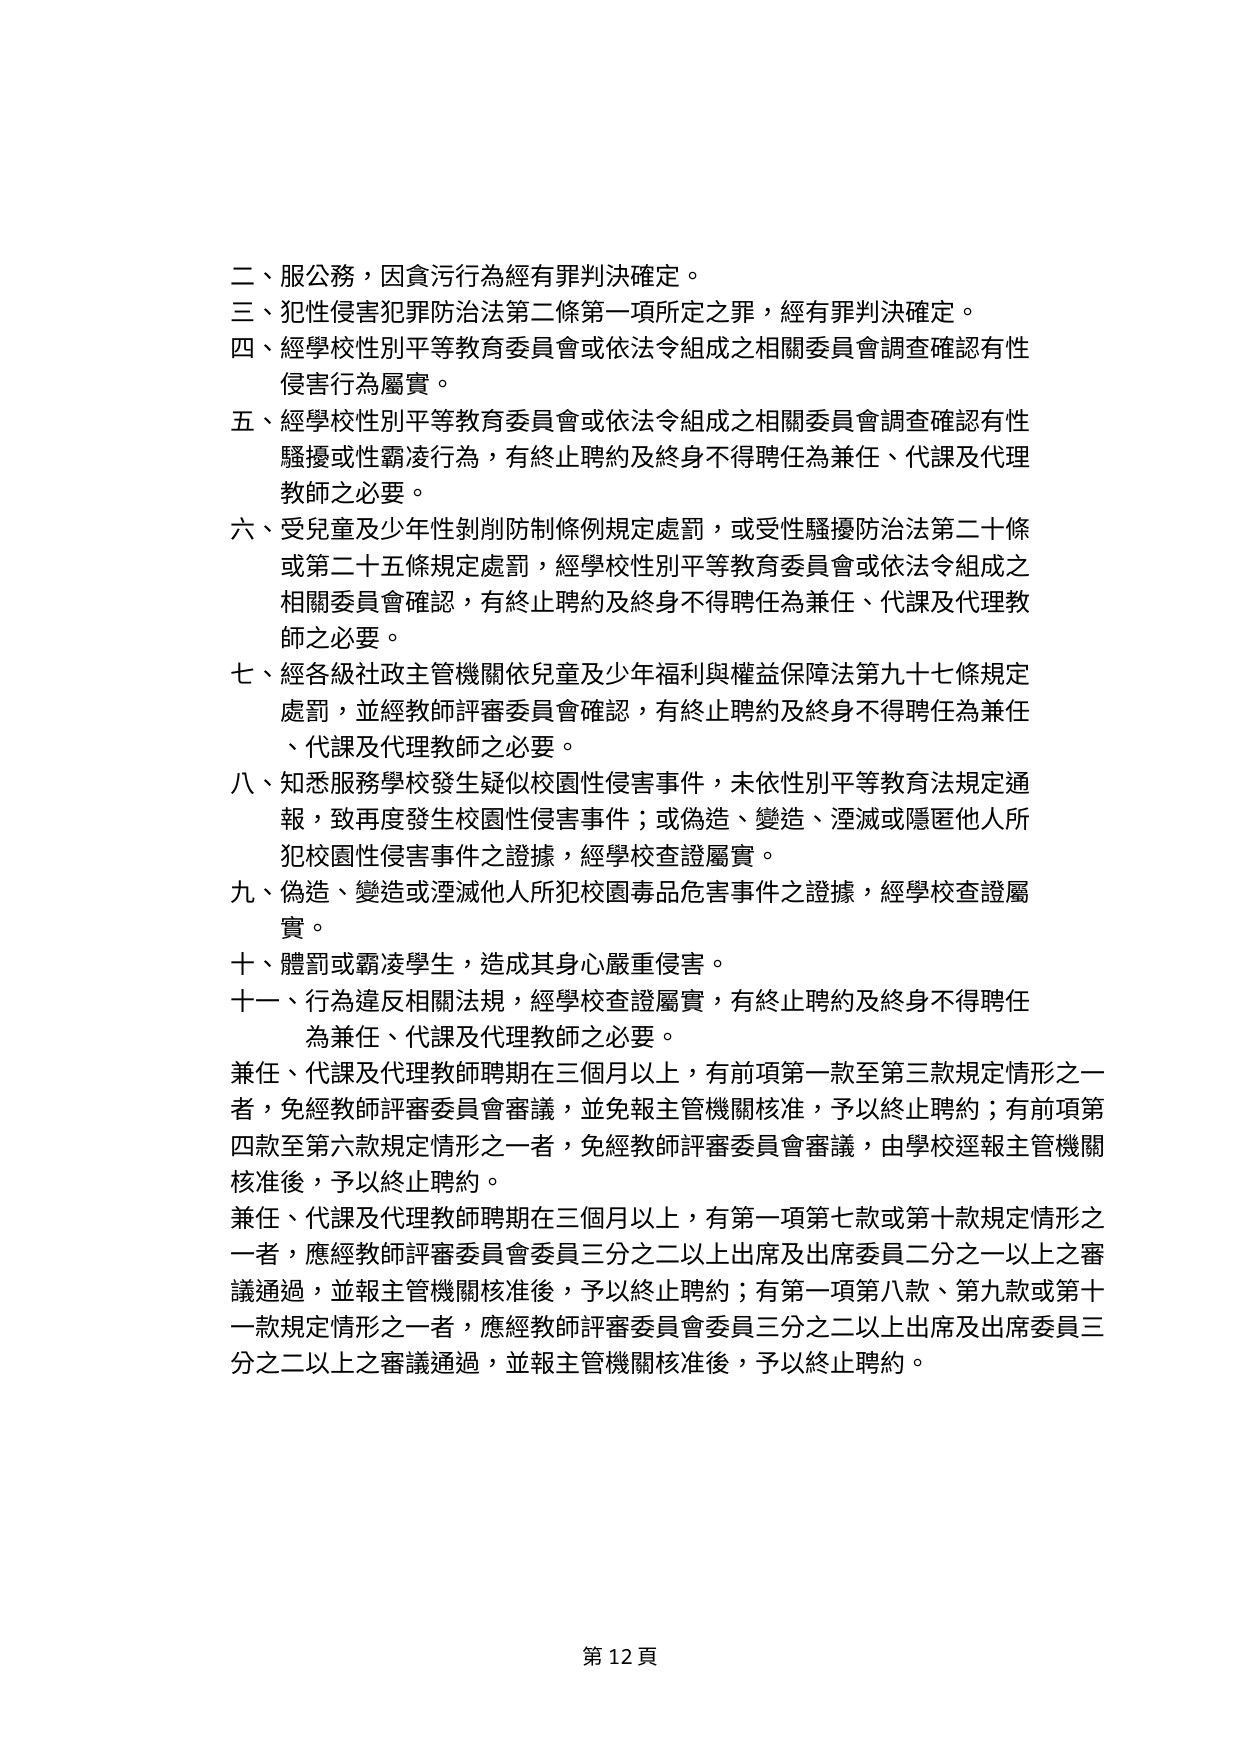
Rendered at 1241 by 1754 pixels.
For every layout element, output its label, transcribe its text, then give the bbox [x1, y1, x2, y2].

text 二、服公務，因貪污行為經有罪判決確定。 三、犯性侵害犯罪防治法第二條第一項所定之罪，經有罪判決確定。 四、經學校性別平等教育委員會或依法令組成之相關委員會調查確認有性 侵害行為屬實。 五、經學校性別平等教育委員會或依法令組成之相關委員會調查確認有性 騷擾或性霸凌行為，有終止聘約及終身不得聘任為兼任、代課及代理 教師之必要。 六、受兒童及少年性剝削防制條例規定處罰，或受性騷擾防治法第二十條 或第二十五條規定處罰，經學校性別平等教育委員會或依法令組成之 相關委員會確認，有終止聘約及終身不得聘任為兼任、代課及代理教 師之必要。 七、經各級社政主管機關依兒童及少年福利與權益保障法第九十七條規定 處罰，並經教師評審委員會確認，有終止聘約及終身不得聘任為兼任 、代課及代理教師之必要。 八、知悉服務學校發生疑似校園性侵害事件，未依性別平等教育法規定通 報，致再度發生校園性侵害事件；或偽造、變造、湮滅或隱匿他人所 犯校園性侵害事件之證據，經學校查證屬實。 九、偽造、變造或湮滅他人所犯校園毒品危害事件之證據，經學校查證屬 實。 十、體罰或霸凌學生，造成其身心嚴重侵害。 十一、行為違反相關法規，經學校查證屬實，有終止聘約及終身不得聘任 為兼任、代課及代理教師之必要。 兼任、代課及代理教師聘期在三個月以上，有前項第一款至第三款規定情形之一者，免經教師評審委員會審議，並免報主管機關核准，予以終止聘約；有前項第四款至第六款規定情形之一者，免經教師評審委員會審議，由學校逕報主管機關核准後，予以終止聘約。 兼任、代課及代理教師聘期在三個月以上，有第一項第七款或第十款規定情形之一者，應經教師評審委員會委員三分之二以上出席及出席委員二分之一以上之審議通過，並報主管機關核准後，予以終止聘約；有第一項第八款、第九款或第十一款規定情形之一者，應經教師評審委員會委員三分之二以上出席及出席委員三分之二以上之審議通過，並報主管機關核准後，予以終止聘約。 [118, 256, 1122, 1380]
